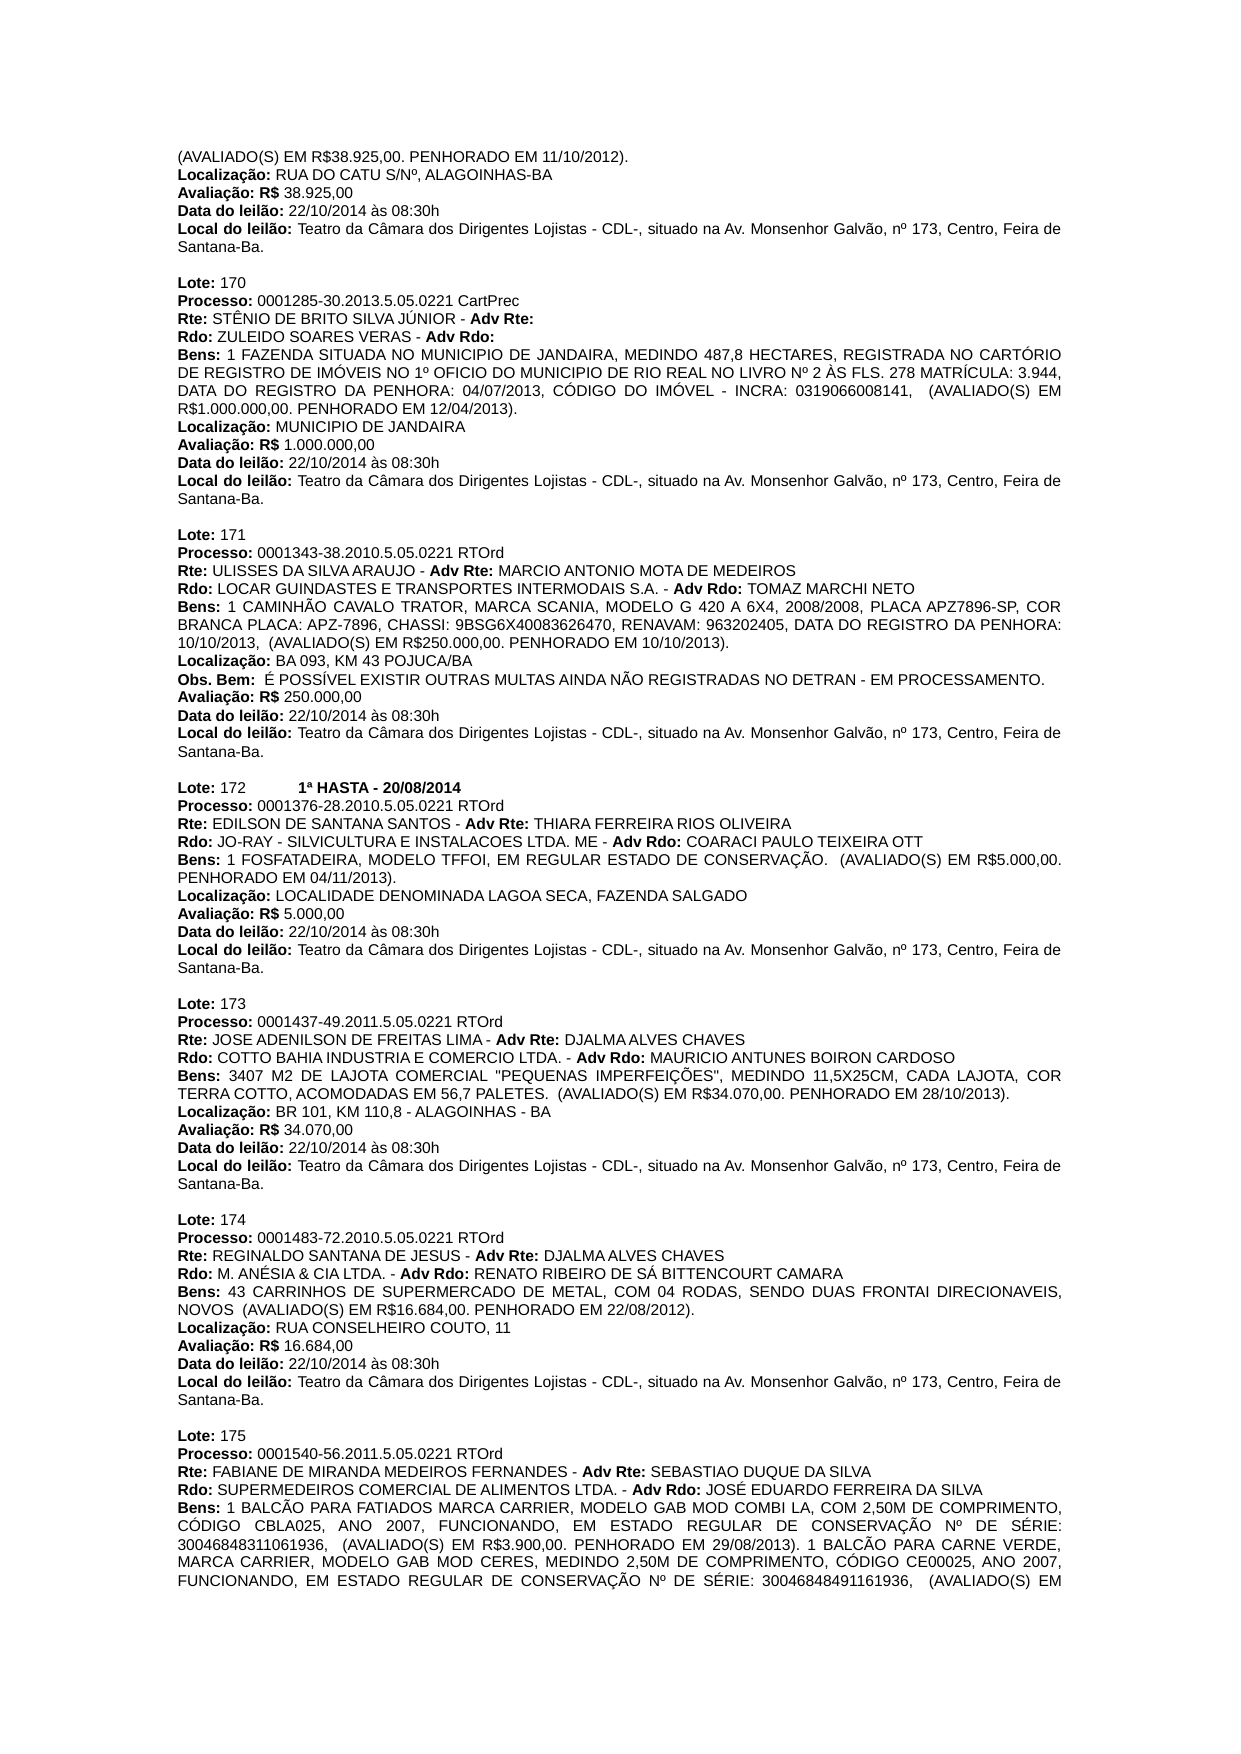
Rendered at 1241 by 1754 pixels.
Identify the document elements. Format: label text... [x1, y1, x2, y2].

text Local do leilão: Teatro da Câmara dos Dirigentes Lojistas - CDL-, situado na Av. Monsenhor Galvão, nº 173, Centro, Feira de Santana-Ba. [177, 724, 1063, 760]
text Lote: 175 [177, 1427, 1063, 1445]
text Avaliação: R$ 250.000,00 [177, 688, 1063, 706]
text Localização: BR 101, KM 110,8 - ALAGOINHAS - BA [177, 1103, 1063, 1121]
text Rte: REGINALDO SANTANA DE JESUS - Adv Rte: DJALMA ALVES CHAVES [177, 1247, 1063, 1265]
text (AVALIADO(S) EM R$38.925,00. PENHORADO EM 11/10/2012). [177, 148, 1063, 166]
text Avaliação: R$ 16.684,00 [177, 1337, 1063, 1355]
text Processo: 0001285-30.2013.5.05.0221 CartPrec [177, 292, 1063, 310]
text Lote: 172 1ª HASTA - 20/08/2014 [177, 778, 1063, 796]
text Localização: RUA DO CATU S/Nº, ALAGOINHAS-BA [177, 166, 1063, 184]
text Data do leilão: 22/10/2014 às 08:30h [177, 454, 1063, 472]
text Rdo: SUPERMEDEIROS COMERCIAL DE ALIMENTOS LTDA. - Adv Rdo: JOSÉ EDUARDO FERREIRA DA SILVA [177, 1481, 1063, 1499]
text Rte: JOSE ADENILSON DE FREITAS LIMA - Adv Rte: DJALMA ALVES CHAVES [177, 1031, 1063, 1049]
text Localização: LOCALIDADE DENOMINADA LAGOA SECA, FAZENDA SALGADO [177, 886, 1063, 904]
text Data do leilão: 22/10/2014 às 08:30h [177, 706, 1063, 724]
text Lote: 174 [177, 1211, 1063, 1229]
text Data do leilão: 22/10/2014 às 08:30h [177, 922, 1063, 941]
text Local do leilão: Teatro da Câmara dos Dirigentes Lojistas - CDL-, situado na Av. Monsenhor Galvão, nº 173, Centro, Feira de Santana-Ba. [177, 1157, 1063, 1193]
text Rte: EDILSON DE SANTANA SANTOS - Adv Rte: THIARA FERREIRA RIOS OLIVEIRA [177, 814, 1063, 832]
text Bens: 1 CAMINHÃO CAVALO TRATOR, MARCA SCANIA, MODELO G 420 A 6X4, 2008/2008, PLACA APZ7896-SP, COR BRANCA PLACA: APZ-7896, CHASSI: 9BSG6X40083626470, RENAVAM: 963202405, DATA DO REGISTRO DA PENHORA: 10/10/2013, (AVALIADO(S) EM R$250.000,00. PENHORADO EM 10/10/2013). [177, 598, 1063, 652]
text Local do leilão: Teatro da Câmara dos Dirigentes Lojistas - CDL-, situado na Av. Monsenhor Galvão, nº 173, Centro, Feira de Santana-Ba. [177, 220, 1063, 256]
text Rte: FABIANE DE MIRANDA MEDEIROS FERNANDES - Adv Rte: SEBASTIAO DUQUE DA SILVA [177, 1463, 1063, 1481]
text Localização: BA 093, KM 43 POJUCA/BA [177, 652, 1063, 670]
text Bens: 3407 M2 DE LAJOTA COMERCIAL "PEQUENAS IMPERFEIÇÕES", MEDINDO 11,5X25CM, CADA LAJOTA, COR TERRA COTTO, ACOMODADAS EM 56,7 PALETES. (AVALIADO(S) EM R$34.070,00. PENHORADO EM 28/10/2013). [177, 1067, 1063, 1103]
text Lote: 170 [177, 274, 1063, 292]
text Obs. Bem: É POSSÍVEL EXISTIR OUTRAS MULTAS AINDA NÃO REGISTRADAS NO DETRAN - EM PROCESSAMENTO. [177, 670, 1063, 688]
text Data do leilão: 22/10/2014 às 08:30h [177, 1139, 1063, 1157]
text Local do leilão: Teatro da Câmara dos Dirigentes Lojistas - CDL-, situado na Av. Monsenhor Galvão, nº 173, Centro, Feira de Santana-Ba. [177, 941, 1063, 977]
text Bens: 1 BALCÃO PARA FATIADOS MARCA CARRIER, MODELO GAB MOD COMBI LA, COM 2,50M DE COMPRIMENTO, CÓDIGO CBLA025, ANO 2007, FUNCIONANDO, EM ESTADO REGULAR DE CONSERVAÇÃO Nº DE SÉRIE: 30046848311061936, (AVALIADO(S) EM R$3.900,00. PENHORADO EM 29/08/2013). 1 BALCÃO PARA CARNE VERDE, MARCA CARRIER, MODELO GAB MOD CERES, MEDINDO 2,50M DE COMPRIMENTO, CÓDIGO CE00025, ANO 2007, FUNCIONANDO, EM ESTADO REGULAR DE CONSERVAÇÃO Nº DE SÉRIE: 30046848491161936, (AVALIADO(S) EM [177, 1499, 1063, 1589]
text Rdo: COTTO BAHIA INDUSTRIA E COMERCIO LTDA. - Adv Rdo: MAURICIO ANTUNES BOIRON CARDOSO [177, 1049, 1063, 1067]
text Avaliação: R$ 38.925,00 [177, 184, 1063, 202]
text Bens: 43 CARRINHOS DE SUPERMERCADO DE METAL, COM 04 RODAS, SENDO DUAS FRONTAI DIRECIONAVEIS, NOVOS (AVALIADO(S) EM R$16.684,00. PENHORADO EM 22/08/2012). [177, 1283, 1063, 1319]
text Avaliação: R$ 5.000,00 [177, 904, 1063, 922]
text Processo: 0001483-72.2010.5.05.0221 RTOrd [177, 1229, 1063, 1247]
text Avaliação: R$ 1.000.000,00 [177, 436, 1063, 454]
text Data do leilão: 22/10/2014 às 08:30h [177, 202, 1063, 220]
text Lote: 173 [177, 994, 1063, 1013]
text Processo: 0001343-38.2010.5.05.0221 RTOrd [177, 544, 1063, 562]
text Rdo: JO-RAY - SILVICULTURA E INSTALACOES LTDA. ME - Adv Rdo: COARACI PAULO TEIXEIRA OTT [177, 832, 1063, 850]
text Localização: MUNICIPIO DE JANDAIRA [177, 418, 1063, 436]
text Processo: 0001540-56.2011.5.05.0221 RTOrd [177, 1445, 1063, 1463]
text Localização: RUA CONSELHEIRO COUTO, 11 [177, 1319, 1063, 1337]
text Bens: 1 FAZENDA SITUADA NO MUNICIPIO DE JANDAIRA, MEDINDO 487,8 HECTARES, REGISTRADA NO CARTÓRIO DE REGISTRO DE IMÓVEIS NO 1º OFICIO DO MUNICIPIO DE RIO REAL NO LIVRO Nº 2 ÀS FLS. 278 MATRÍCULA: 3.944, DATA DO REGISTRO DA PENHORA: 04/07/2013, CÓDIGO DO IMÓVEL - INCRA: 0319066008141, (AVALIADO(S) EM R$1.000.000,00. PENHORADO EM 12/04/2013). [177, 346, 1063, 418]
text Rdo: M. ANÉSIA & CIA LTDA. - Adv Rdo: RENATO RIBEIRO DE SÁ BITTENCOURT CAMARA [177, 1265, 1063, 1283]
text Rte: ULISSES DA SILVA ARAUJO - Adv Rte: MARCIO ANTONIO MOTA DE MEDEIROS [177, 562, 1063, 580]
text Lote: 171 [177, 526, 1063, 544]
text Bens: 1 FOSFATADEIRA, MODELO TFFOI, EM REGULAR ESTADO DE CONSERVAÇÃO. (AVALIADO(S) EM R$5.000,00. PENHORADO EM 04/11/2013). [177, 850, 1063, 886]
text Avaliação: R$ 34.070,00 [177, 1121, 1063, 1139]
text Data do leilão: 22/10/2014 às 08:30h [177, 1355, 1063, 1373]
text Local do leilão: Teatro da Câmara dos Dirigentes Lojistas - CDL-, situado na Av. Monsenhor Galvão, nº 173, Centro, Feira de Santana-Ba. [177, 1373, 1063, 1409]
text Rdo: ZULEIDO SOARES VERAS - Adv Rdo: [177, 328, 1063, 346]
text Rte: STÊNIO DE BRITO SILVA JÚNIOR - Adv Rte: [177, 310, 1063, 328]
text Rdo: LOCAR GUINDASTES E TRANSPORTES INTERMODAIS S.A. - Adv Rdo: TOMAZ MARCHI NETO [177, 580, 1063, 598]
text Processo: 0001437-49.2011.5.05.0221 RTOrd [177, 1013, 1063, 1031]
text Processo: 0001376-28.2010.5.05.0221 RTOrd [177, 796, 1063, 814]
text Local do leilão: Teatro da Câmara dos Dirigentes Lojistas - CDL-, situado na Av. Monsenhor Galvão, nº 173, Centro, Feira de Santana-Ba. [177, 472, 1063, 508]
